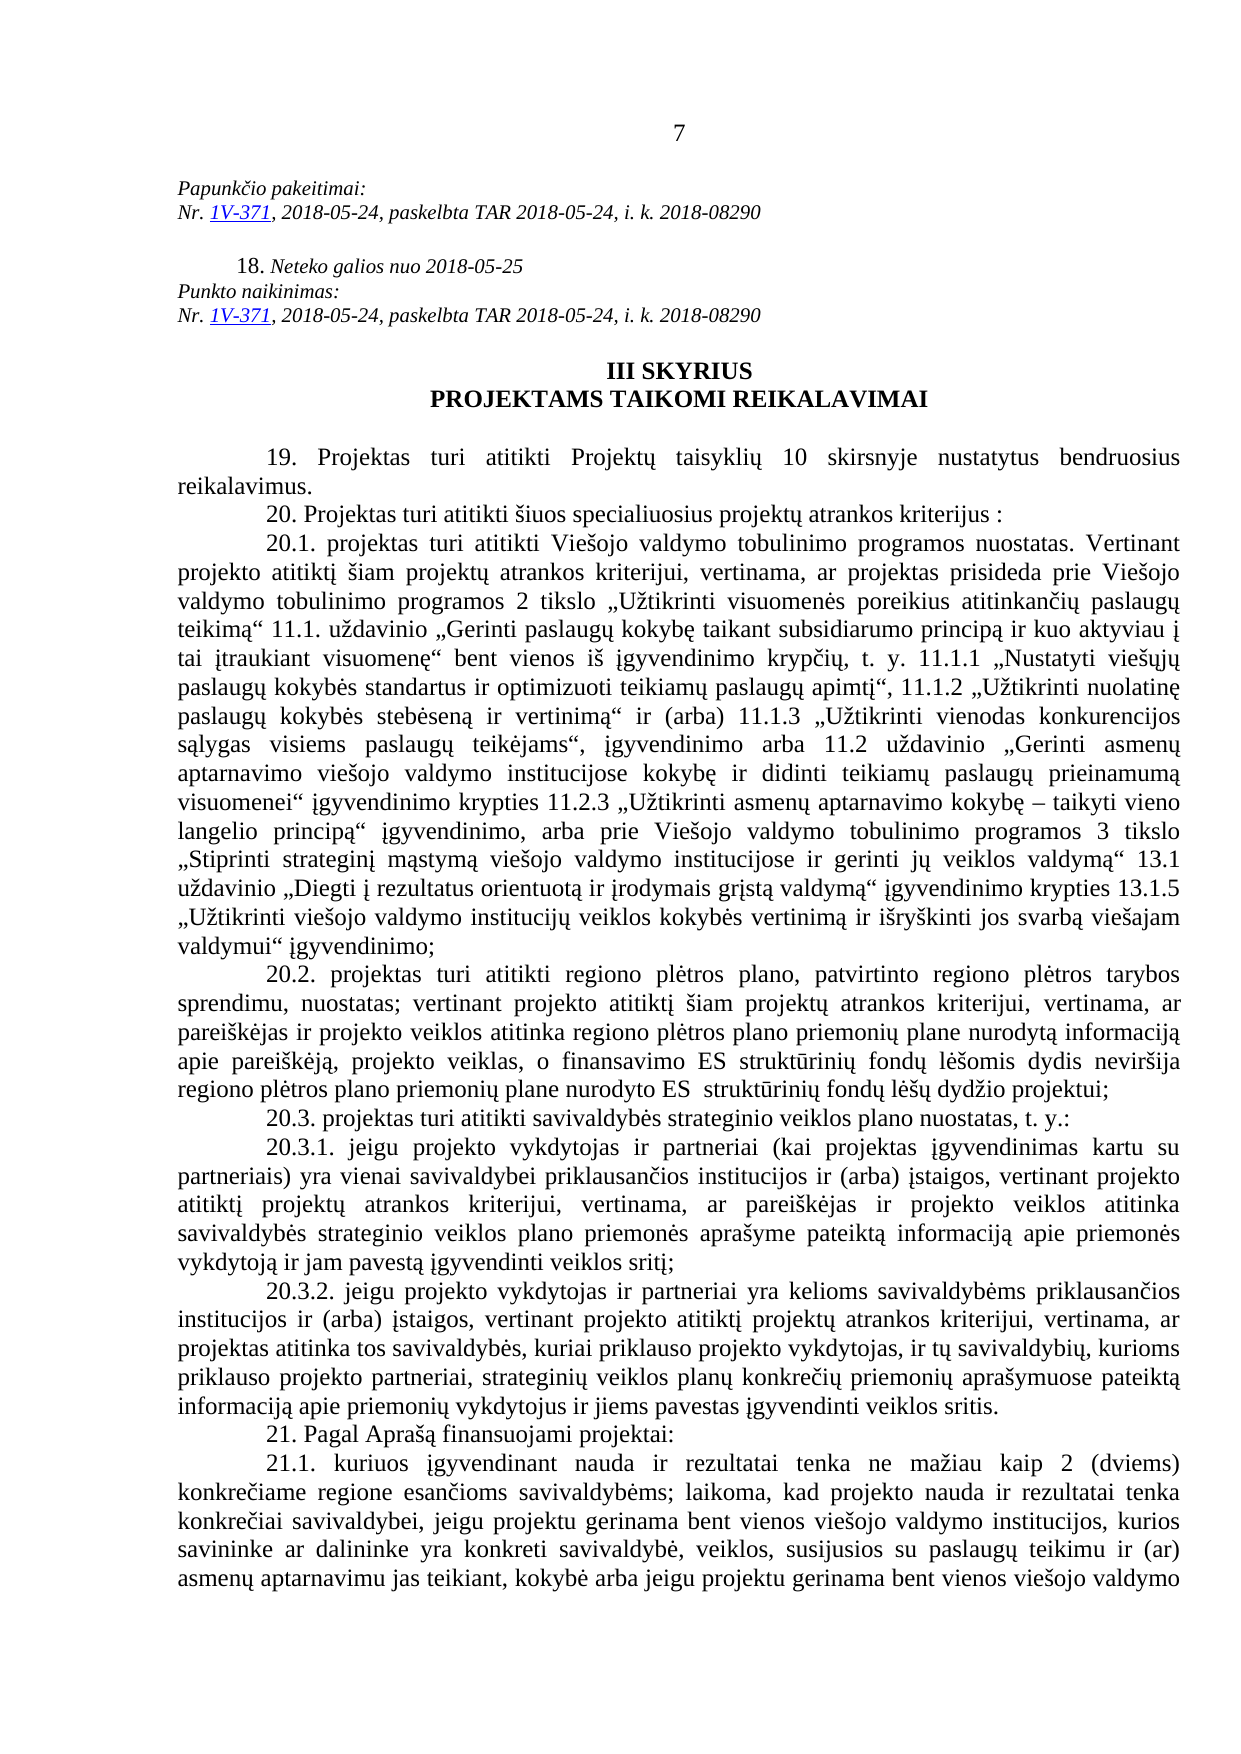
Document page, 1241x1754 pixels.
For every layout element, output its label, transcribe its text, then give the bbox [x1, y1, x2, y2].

text 20.3.1. jeigu projekto vykdytojas ir partneriai (kai projektas įgyvendinimas kartu su partneriais) yra vienai savivaldybei priklausančios institucijos ir (arba) įstaigos, vertinant projekto atitiktį projektų atrankos kriterijui, vertinama, ar pareiškėjas ir projekto veiklos atitinka savivaldybės strateginio veiklos plano priemonės aprašyme pateiktą informaciją apie priemonės vykdytoją ir jam pavestą įgyvendinti veiklos sritį; [177, 1132, 1181, 1276]
text 20. Projektas turi atitikti šiuos specialiuosius projektų atrankos kriterijus : [177, 499, 1181, 528]
text Papunkčio pakeitimai: [177, 176, 1181, 200]
text PROJEKTAMS TAIKOMI REIKALAVIMAI [177, 384, 1181, 413]
text 20.2. projektas turi atitikti regiono plėtros plano, patvirtinto regiono plėtros tarybos sprendimu, nuostatas; vertinant projekto atitiktį šiam projektų atrankos kriterijui, vertinama, ar pareiškėjas ir projekto veiklos atitinka regiono plėtros plano priemonių plane nurodytą informaciją apie pareiškėją, projekto veiklas, o finansavimo ES struktūrinių fondų lėšomis dydis neviršija regiono plėtros plano priemonių plane nurodyto ES struktūrinių fondų lėšų dydžio projektui; [177, 959, 1181, 1103]
text III SKYRIUS [177, 356, 1181, 384]
text 21.1. kuriuos įgyvendinant nauda ir rezultatai tenka ne mažiau kaip 2 (dviems) konkrečiame regione esančioms savivaldybėms; laikoma, kad projekto nauda ir rezultatai tenka konkrečiai savivaldybei, jeigu projektu gerinama bent vienos viešojo valdymo institucijos, kurios savininke ar dalininke yra konkreti savivaldybė, veiklos, susijusios su paslaugų teikimu ir (ar) asmenų aptarnavimu jas teikiant, kokybė arba jeigu projektu gerinama bent vienos viešojo valdymo [177, 1448, 1181, 1592]
text 20.3.2. jeigu projekto vykdytojas ir partneriai yra kelioms savivaldybėms priklausančios institucijos ir (arba) įstaigos, vertinant projekto atitiktį projektų atrankos kriterijui, vertinama, ar projektas atitinka tos savivaldybės, kuriai priklauso projekto vykdytojas, ir tų savivaldybių, kurioms priklauso projekto partneriai, strateginių veiklos planų konkrečių priemonių aprašymuose pateiktą informaciją apie priemonių vykdytojus ir jiems pavestas įgyvendinti veiklos sritis. [177, 1276, 1181, 1419]
text Nr. 1V-371, 2018-05-24, paskelbta TAR 2018-05-24, i. k. 2018-08290 [177, 303, 1181, 327]
text Nr. 1V-371, 2018-05-24, paskelbta TAR 2018-05-24, i. k. 2018-08290 [177, 200, 1181, 224]
text 20.3. projektas turi atitikti savivaldybės strateginio veiklos plano nuostatas, t. y.: [177, 1103, 1181, 1132]
text 18. Neteko galios nuo 2018-05-25 [177, 253, 1181, 279]
text Punkto naikinimas: [177, 279, 1181, 303]
text 21. Pagal Aprašą finansuojami projektai: [177, 1419, 1181, 1448]
text 19. Projektas turi atitikti Projektų taisyklių 10 skirsnyje nustatytus bendruosius reikalavimus. [177, 442, 1181, 499]
text 20.1. projektas turi atitikti Viešojo valdymo tobulinimo programos nuostatas. Vertinant projekto atitiktį šiam projektų atrankos kriterijui, vertinama, ar projektas prisideda prie Viešojo valdymo tobulinimo programos 2 tikslo „Užtikrinti visuomenės poreikius atitinkančių paslaugų teikimą“ 11.1. uždavinio „Gerinti paslaugų kokybę taikant subsidiarumo principą ir kuo aktyviau į tai įtraukiant visuomenę“ bent vienos iš įgyvendinimo krypčių, t. y. 11.1.1 „Nustatyti viešųjų paslaugų kokybės standartus ir optimizuoti teikiamų paslaugų apimtį“, 11.1.2 „Užtikrinti nuolatinę paslaugų kokybės stebėseną ir vertinimą“ ir (arba) 11.1.3 „Užtikrinti vienodas konkurencijos sąlygas visiems paslaugų teikėjams“, įgyvendinimo arba 11.2 uždavinio „Gerinti asmenų aptarnavimo viešojo valdymo institucijose kokybę ir didinti teikiamų paslaugų prieinamumą visuomenei“ įgyvendinimo krypties 11.2.3 „Užtikrinti asmenų aptarnavimo kokybę – taikyti vieno langelio principą“ įgyvendinimo, arba prie Viešojo valdymo tobulinimo programos 3 tikslo „Stiprinti strateginį mąstymą viešojo valdymo institucijose ir gerinti jų veiklos valdymą“ 13.1 uždavinio „Diegti į rezultatus orientuotą ir įrodymais grįstą valdymą“ įgyvendinimo krypties 13.1.5 „Užtikrinti viešojo valdymo institucijų veiklos kokybės vertinimą ir išryškinti jos svarbą viešajam valdymui“ įgyvendinimo; [177, 528, 1181, 959]
